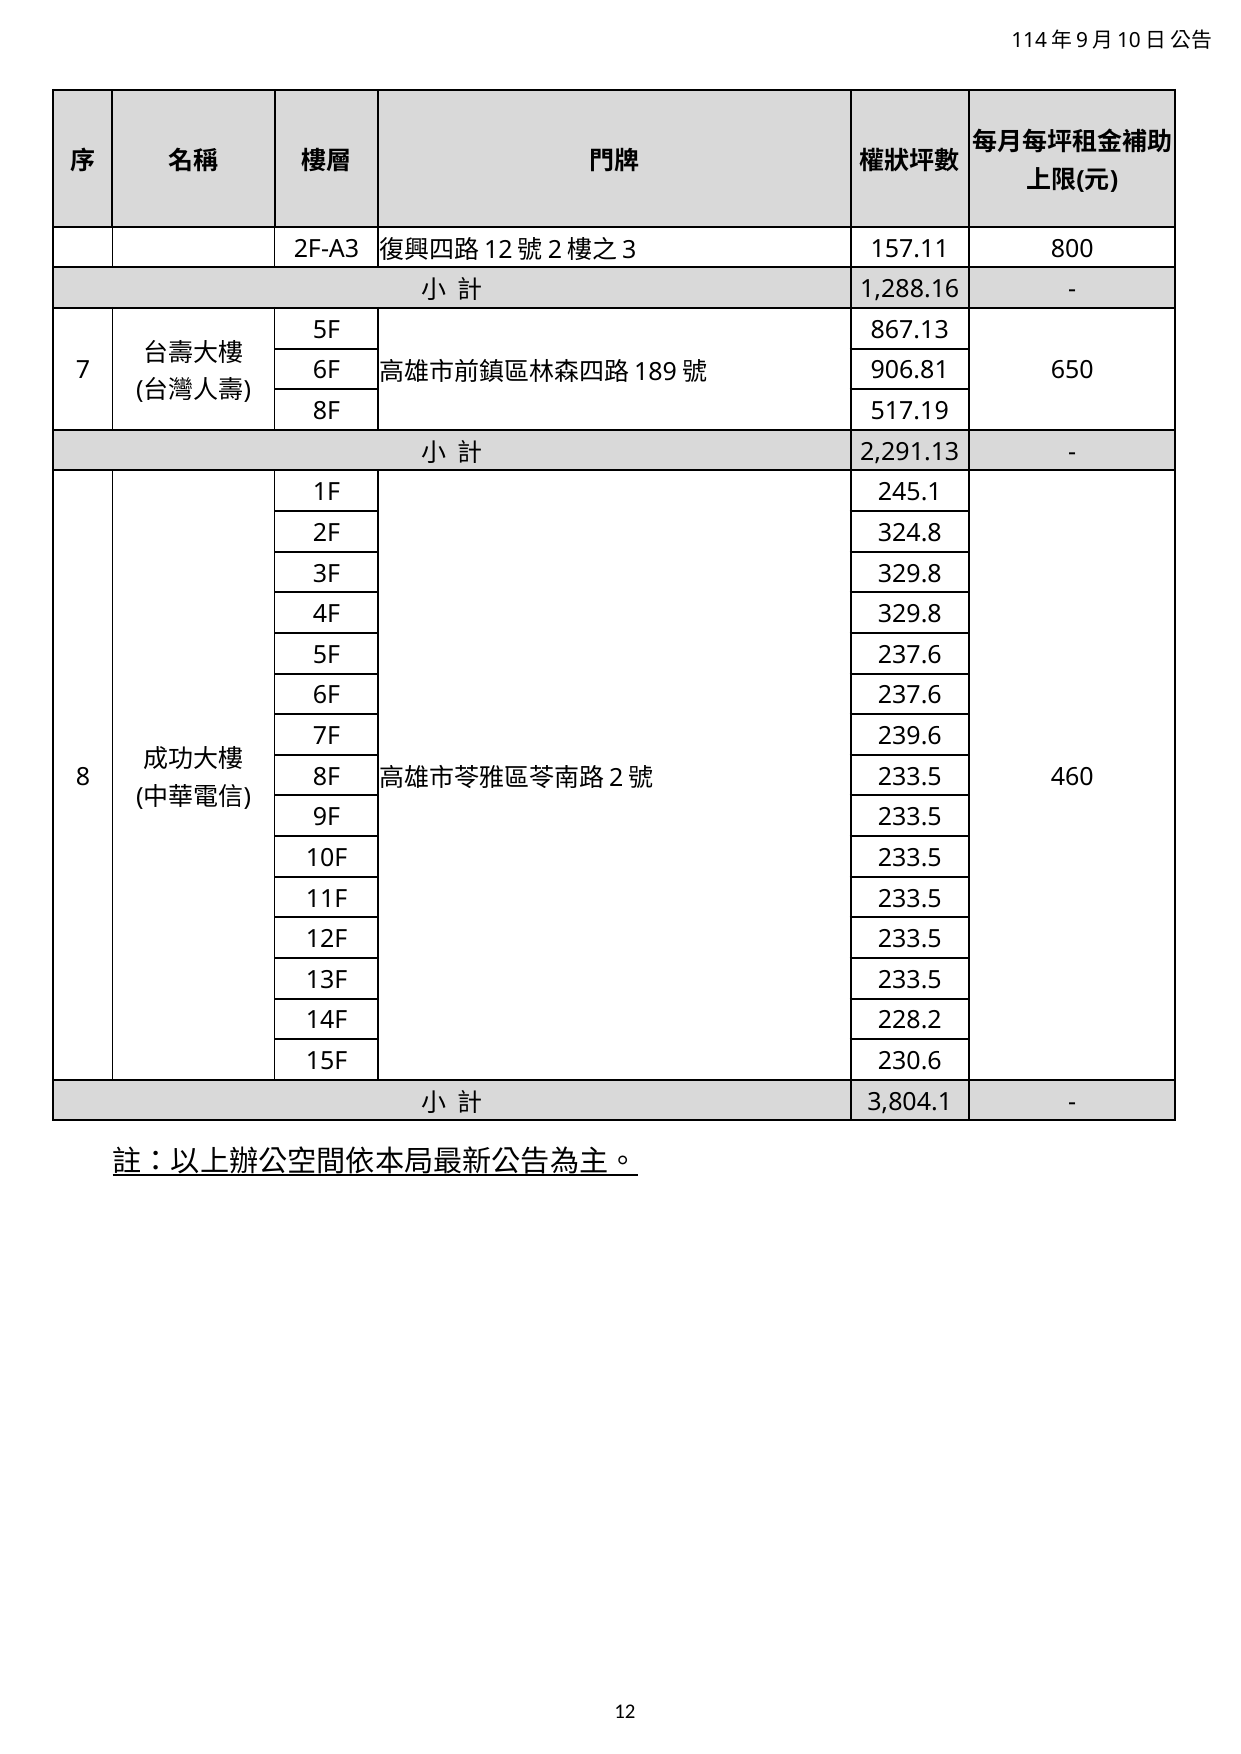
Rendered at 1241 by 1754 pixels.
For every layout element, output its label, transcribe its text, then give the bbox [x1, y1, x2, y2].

table_cell 230.6 [852, 1040, 968, 1079]
table_cell 233.5 [852, 837, 968, 876]
table_header 門牌 [379, 91, 850, 226]
text 註：以上辦公空間依本局最新公告為主。 [112, 1121, 1137, 1196]
table_cell 1F [275, 471, 377, 510]
table_cell 11F [275, 878, 377, 916]
table_cell 157.11 [852, 228, 968, 266]
table_header 名稱 [113, 91, 274, 226]
table_cell 小 計 [54, 1081, 850, 1119]
table_cell 復興四路12號2樓之3 [379, 228, 850, 266]
table_cell 15F [275, 1040, 377, 1079]
table_cell 6F [275, 675, 377, 713]
table_header 權狀坪數 [852, 91, 968, 226]
table_cell 233.5 [852, 959, 968, 997]
table_cell 460 [970, 471, 1174, 1079]
table_cell 245.1 [852, 471, 968, 510]
table_cell 3F [275, 553, 377, 591]
table_cell 233.5 [852, 756, 968, 794]
table_cell 650 [970, 309, 1174, 429]
table_cell 10F [275, 837, 377, 876]
table_cell 高雄市苓雅區苓南路2號 [379, 471, 850, 1079]
table_cell 13F [275, 959, 377, 997]
table_cell 14F [275, 1000, 377, 1038]
table_cell 329.8 [852, 593, 968, 632]
table_cell 906.81 [852, 350, 968, 388]
table_header 每月每坪租金補助上限(元) [970, 91, 1174, 226]
table_cell 3,804.1 [852, 1081, 968, 1119]
table_cell 239.6 [852, 715, 968, 754]
table_cell 8 [54, 471, 112, 1079]
table_cell 517.19 [852, 390, 968, 429]
table_cell 台壽大樓 (台灣人壽) [113, 309, 274, 429]
table_cell 237.6 [852, 675, 968, 713]
table_cell 4F [275, 593, 377, 632]
table_cell 5F [275, 309, 377, 347]
table_cell 7 [54, 309, 112, 429]
table_cell 小 計 [54, 431, 850, 469]
table_cell 9F [275, 796, 377, 835]
table_cell 237.6 [852, 634, 968, 672]
table_cell 12F [275, 918, 377, 957]
table_cell 7F [275, 715, 377, 754]
table_cell 233.5 [852, 878, 968, 916]
table_header 樓層 [276, 91, 377, 226]
table_cell 2F-A3 [275, 228, 377, 266]
table_cell 高雄市前鎮區林森四路189號 [379, 309, 850, 429]
table_cell 2F [275, 512, 377, 551]
table_cell 324.8 [852, 512, 968, 551]
table_cell 成功大樓 (中華電信) [113, 471, 274, 1079]
table_cell - [970, 431, 1174, 469]
table_cell 233.5 [852, 918, 968, 957]
table_cell 2,291.13 [852, 431, 968, 469]
table_cell 800 [970, 228, 1174, 266]
table_cell - [970, 1081, 1174, 1119]
table_cell 867.13 [852, 309, 968, 347]
table_cell 小 計 [54, 268, 850, 307]
table_cell 8F [275, 756, 377, 794]
table_cell - [970, 268, 1174, 307]
table_header 序 [54, 91, 111, 226]
table_cell 1,288.16 [852, 268, 968, 307]
table_cell 6F [275, 350, 377, 388]
table_cell 8F [275, 390, 377, 429]
table_cell 228.2 [852, 1000, 968, 1038]
table_cell 233.5 [852, 796, 968, 835]
table_cell 5F [275, 634, 377, 672]
table_cell 329.8 [852, 553, 968, 591]
